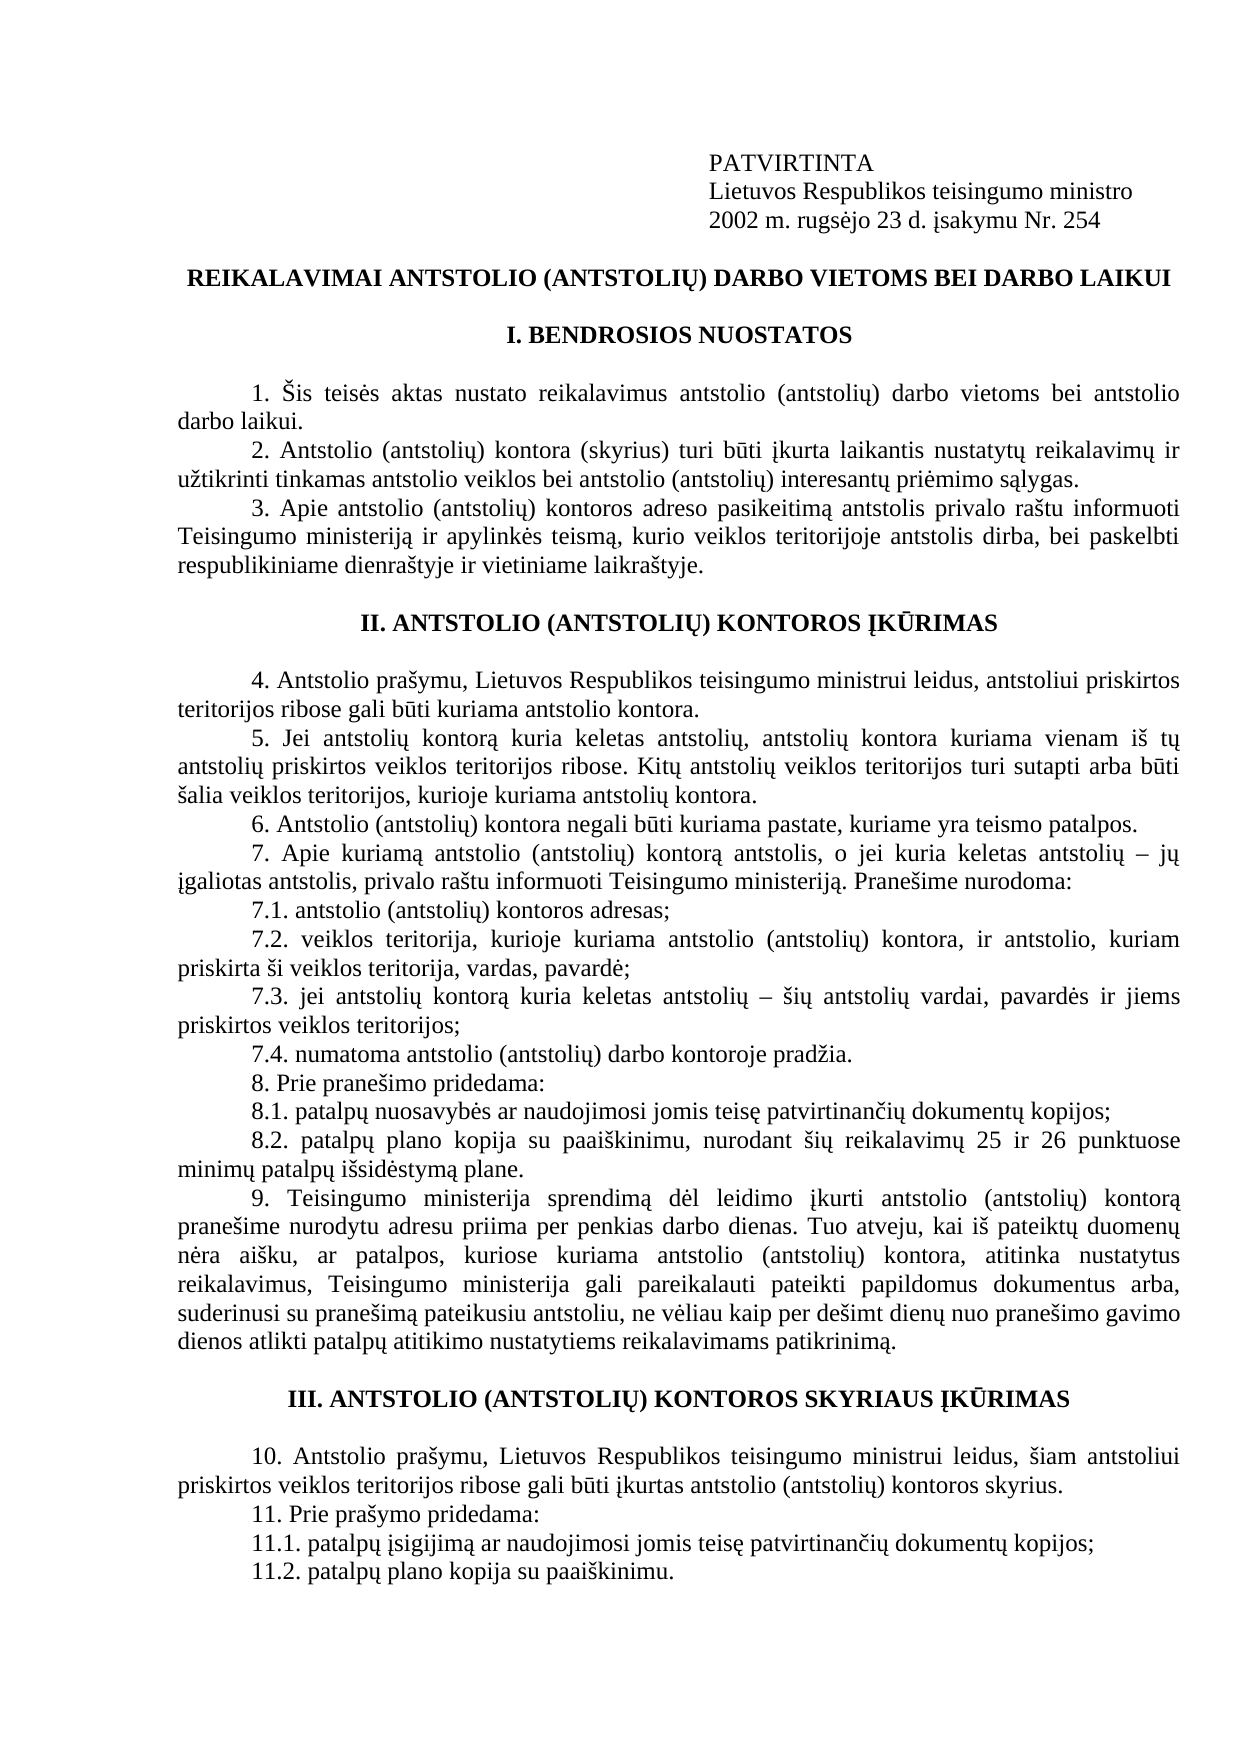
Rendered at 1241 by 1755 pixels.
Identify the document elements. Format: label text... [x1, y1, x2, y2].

text III. ANTSTOLIO (ANTSTOLIŲ) KONTOROS SKYRIAUS ĮKŪRIMAS [177, 1384, 1181, 1413]
text 11.2. patalpų plano kopija su paaiškinimu. [177, 1556, 1181, 1585]
text 7.3. jei antstolių kontorą kuria keletas antstolių – šių antstolių vardai, pavardės ir jiems priskirtos veiklos teritorijos; [177, 981, 1181, 1039]
text 1. Šis teisės aktas nustato reikalavimus antstolio (antstolių) darbo vietoms bei antstolio darbo laikui. [177, 378, 1181, 435]
text II. ANTSTOLIO (ANTSTOLIŲ) KONTOROS ĮKŪRIMAS [177, 608, 1181, 636]
text I. BENDROSIOS NUOSTATOS [177, 320, 1181, 349]
text PATVIRTINTA [709, 148, 1181, 176]
text 11. Prie prašymo pridedama: [177, 1499, 1181, 1528]
text 6. Antstolio (antstolių) kontora negali būti kuriama pastate, kuriame yra teismo patalpos. [177, 809, 1181, 838]
text 8. Prie pranešimo pridedama: [177, 1068, 1181, 1096]
text REIKALAVIMAI ANTSTOLIO (ANTSTOLIŲ) DARBO VIETOMS BEI DARBO LAIKUI [177, 263, 1181, 291]
text 9. Teisingumo ministerija sprendimą dėl leidimo įkurti antstolio (antstolių) kontorą pranešime nurodytu adresu priima per penkias darbo dienas. Tuo atveju, kai iš pateiktų duomenų nėra aišku, ar patalpos, kuriose kuriama antstolio (antstolių) kontora, atitinka nustatytus reikalavimus, Teisingumo ministerija gali pareikalauti pateikti papildomus dokumentus arba, suderinusi su pranešimą pateikusiu antstoliu, ne vėliau kaip per dešimt dienų nuo pranešimo gavimo dienos atlikti patalpų atitikimo nustatytiems reikalavimams patikrinimą. [177, 1183, 1181, 1355]
text 2. Antstolio (antstolių) kontora (skyrius) turi būti įkurta laikantis nustatytų reikalavimų ir užtikrinti tinkamas antstolio veiklos bei antstolio (antstolių) interesantų priėmimo sąlygas. [177, 435, 1181, 493]
text 5. Jei antstolių kontorą kuria keletas antstolių, antstolių kontora kuriama vienam iš tų antstolių priskirtos veiklos teritorijos ribose. Kitų antstolių veiklos teritorijos turi sutapti arba būti šalia veiklos teritorijos, kurioje kuriama antstolių kontora. [177, 723, 1181, 809]
text 7.2. veiklos teritorija, kurioje kuriama antstolio (antstolių) kontora, ir antstolio, kuriam priskirta ši veiklos teritorija, vardas, pavardė; [177, 924, 1181, 981]
text 11.1. patalpų įsigijimą ar naudojimosi jomis teisę patvirtinančių dokumentų kopijos; [177, 1528, 1181, 1556]
text 8.1. patalpų nuosavybės ar naudojimosi jomis teisę patvirtinančių dokumentų kopijos; [177, 1096, 1181, 1125]
text 7.1. antstolio (antstolių) kontoros adresas; [177, 895, 1181, 924]
text 10. Antstolio prašymu, Lietuvos Respublikos teisingumo ministrui leidus, šiam antstoliui priskirtos veiklos teritorijos ribose gali būti įkurtas antstolio (antstolių) kontoros skyrius. [177, 1441, 1181, 1499]
text 8.2. patalpų plano kopija su paaiškinimu, nurodant šių reikalavimų 25 ir 26 punktuose minimų patalpų išsidėstymą plane. [177, 1125, 1181, 1183]
text 7.4. numatoma antstolio (antstolių) darbo kontoroje pradžia. [177, 1039, 1181, 1068]
text 7. Apie kuriamą antstolio (antstolių) kontorą antstolis, o jei kuria keletas antstolių – jų įgaliotas antstolis, privalo raštu informuoti Teisingumo ministeriją. Pranešime nurodoma: [177, 838, 1181, 895]
text 3. Apie antstolio (antstolių) kontoros adreso pasikeitimą antstolis privalo raštu informuoti Teisingumo ministeriją ir apylinkės teismą, kurio veiklos teritorijoje antstolis dirba, bei paskelbti respublikiniame dienraštyje ir vietiniame laikraštyje. [177, 493, 1181, 579]
text 2002 m. rugsėjo 23 d. įsakymu Nr. 254 [177, 205, 1181, 234]
text Lietuvos Respublikos teisingumo ministro [177, 176, 1181, 205]
text 4. Antstolio prašymu, Lietuvos Respublikos teisingumo ministrui leidus, antstoliui priskirtos teritorijos ribose gali būti kuriama antstolio kontora. [177, 665, 1181, 723]
